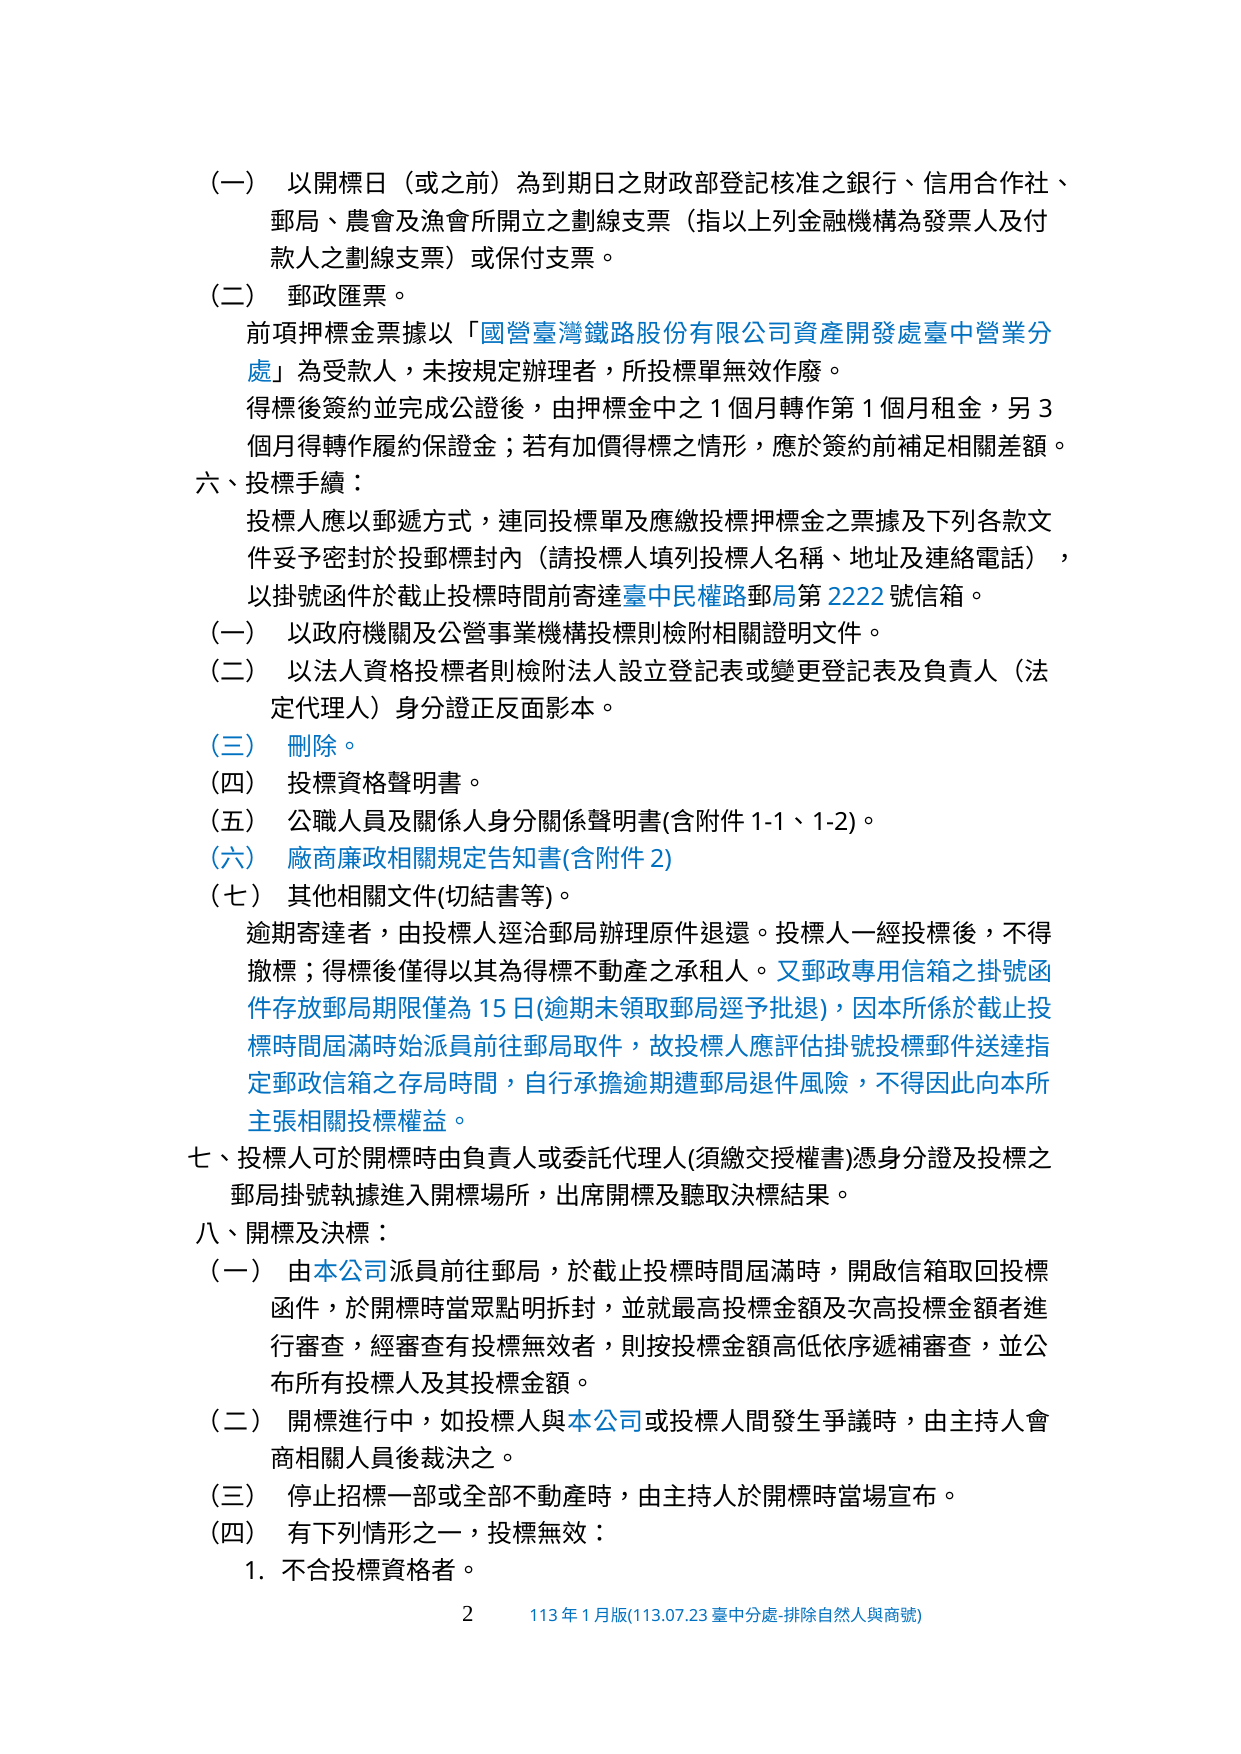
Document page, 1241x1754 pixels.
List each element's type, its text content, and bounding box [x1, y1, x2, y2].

text 逾期寄達者，由投標人逕洽郵局辦理原件退還。投標人一經投標後，不得撤標；得標後僅得以其為得標不動產之承租人。又郵政專用信箱之掛號函件存放郵局期限僅為15日(逾期未領取郵局逕予批退)，因本所係於截止投標時間屆滿時始派員前往郵局取件，故投標人應評估掛號投標郵件送達指定郵政信箱之存局時間，自行承擔逾期遭郵局退件風險，不得因此向本所主張相關投標權益。 [246, 913, 1053, 1138]
list 以開標日（或之前）為到期日之財政部登記核准之銀行、信用合作社、郵局、農會及漁會所開立之劃線支票（指以上列金融機構為發票人及付款人之劃線支票）或保付支票。 [195, 163, 1051, 275]
text 投標人應以郵遞方式，連同投標單及應繳投標押標金之票據及下列各款文件妥予密封於投郵標封內（請投標人填列投標人名稱、地址及連絡電話），以掛號函件於截止投標時間前寄達臺中民權路郵局第2222號信箱。 [246, 500, 1053, 613]
list 郵政匯票。 [195, 275, 1051, 313]
text 前項押標金票據以「國營臺灣鐵路股份有限公司資產開發處臺中營業分處」為受款人，未按規定辦理者，所投標單無效作廢。 [246, 313, 1053, 388]
list 以政府機關及公營事業機構投標則檢附相關證明文件。 [195, 613, 1051, 650]
list 有下列情形之一，投標無效： [195, 1513, 1051, 1550]
text 六、投標手續： [195, 463, 1053, 500]
list 不合投標資格者。 [244, 1550, 1053, 1588]
list 由本公司派員前往郵局，於截止投標時間屆滿時，開啟信箱取回投標函件，於開標時當眾點明拆封，並就最高投標金額及次高投標金額者進行審查，經審查有投標無效者，則按投標金額高低依序遞補審查，並公布所有投標人及其投標金額。 [195, 1250, 1051, 1400]
list 停止招標一部或全部不動產時，由主持人於開標時當場宣布。 [195, 1475, 1051, 1513]
list 開標進行中，如投標人與本公司或投標人間發生爭議時，由主持人會商相關人員後裁決之。 [195, 1400, 1051, 1475]
list 刪除。 [195, 725, 1051, 763]
text 八、開標及決標： [195, 1213, 1053, 1250]
list 其他相關文件(切結書等)。 [195, 875, 1051, 913]
list 投標資格聲明書。 [195, 763, 1051, 800]
text 七、投標人可於開標時由負責人或委託代理人(須繳交授權書)憑身分證及投標之郵局掛號執據進入開標場所，出席開標及聽取決標結果。 [187, 1138, 1053, 1213]
list 廠商廉政相關規定告知書(含附件2) [195, 838, 1051, 875]
list 公職人員及關係人身分關係聲明書(含附件1-1、1-2)。 [195, 800, 1051, 838]
text 得標後簽約並完成公證後，由押標金中之1個月轉作第1個月租金，另3個月得轉作履約保證金；若有加價得標之情形，應於簽約前補足相關差額。 [246, 388, 1053, 463]
list 以法人資格投標者則檢附法人設立登記表或變更登記表及負責人（法定代理人）身分證正反面影本。 [195, 650, 1051, 725]
